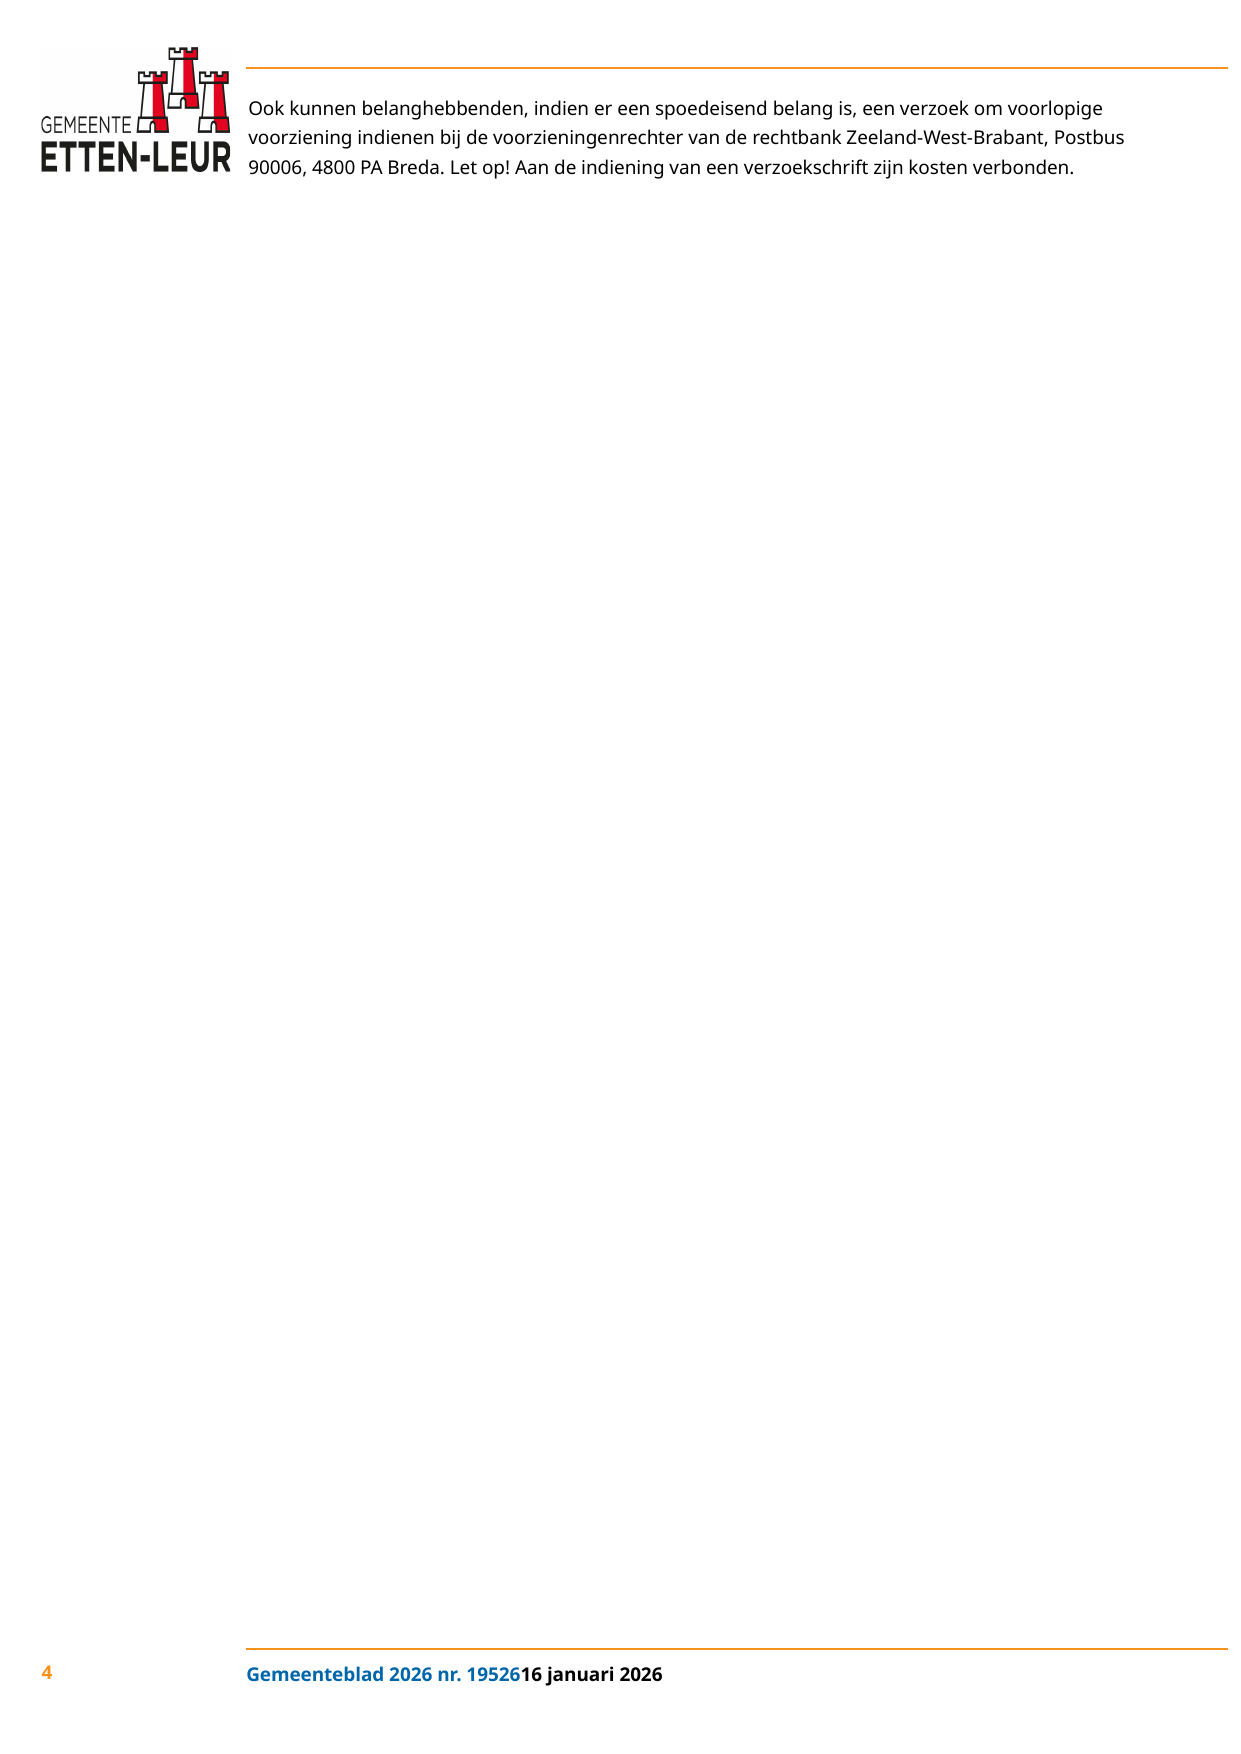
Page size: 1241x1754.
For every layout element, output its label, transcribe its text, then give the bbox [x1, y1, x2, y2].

text voorziening indienen bij de voorzieningenrechter van de rechtbank Zeeland-West-Brabant, Postbus 90006, 4800 PA Breda. Let op! Aan de indiening van een verzoekschrift zijn kosten verbonden. [248, 124, 1152, 180]
text Ook kunnen belanghebbenden, indien er een spoedeisend belang is, een verzoek om voorlopige [248, 95, 1152, 121]
picture [41, 47, 231, 172]
